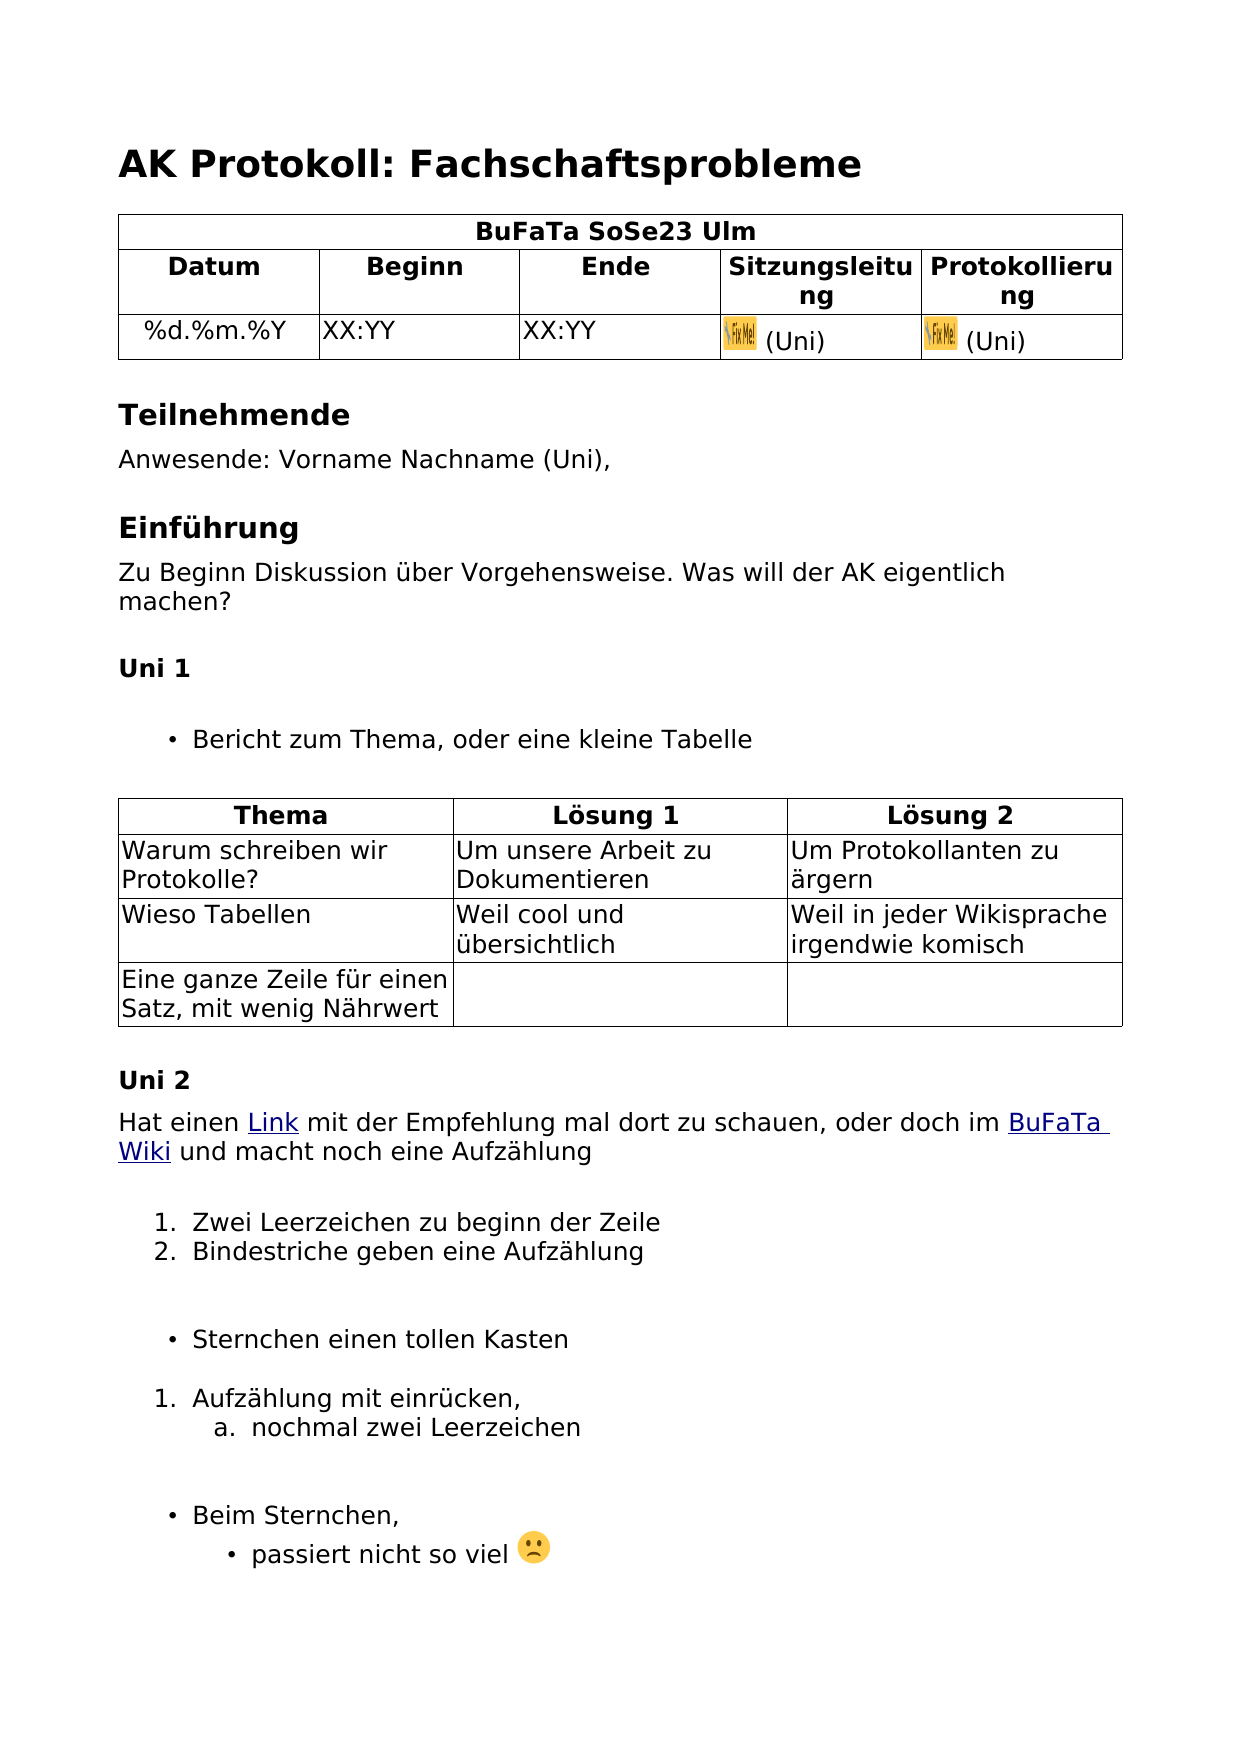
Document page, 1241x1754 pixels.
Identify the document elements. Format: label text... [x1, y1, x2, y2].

table_header Lösung 1 [454, 799, 787, 833]
table_cell [788, 963, 1122, 1026]
table_cell %d.%m.%Y [119, 315, 319, 359]
subtitle Uni 2 [118, 1066, 1122, 1095]
table_cell XX:YY [320, 315, 519, 359]
text Anwesende: Vorname Nachname (Uni), [118, 445, 1122, 474]
subtitle Teilnehmende [118, 399, 1122, 433]
table_cell XX:YY [520, 315, 720, 359]
table_cell Sitzungsleitung [721, 250, 921, 313]
table_header BuFaTa SoSe23 Ulm [119, 215, 1122, 249]
subtitle Uni 1 [118, 654, 1122, 683]
table_cell Ende [520, 250, 720, 313]
table_cell Protokollierung [922, 250, 1122, 313]
table_cell Um Protokollanten zu ärgern [788, 835, 1122, 898]
table_cell (Uni) [922, 315, 1122, 359]
text Hat einen Link mit der Empfehlung mal dort zu schauen, oder doch im BuFaTa Wiki und macht noch eine Aufzählung [118, 1108, 1122, 1166]
list nochmal zwei Leerzeichen [236, 1413, 1122, 1442]
list Sternchen einen tollen Kasten [177, 1325, 1122, 1354]
table_cell Beginn [320, 250, 519, 313]
list passiert nicht so viel [236, 1531, 1122, 1570]
list Beim Sternchen, [177, 1501, 1122, 1531]
table_cell (Uni) [721, 315, 921, 359]
text Zu Beginn Diskussion über Vorgehensweise. Was will der AK eigentlich machen? [118, 558, 1122, 617]
list Bindestriche geben eine Aufzählung [177, 1237, 1122, 1266]
list Bericht zum Thema, oder eine kleine Tabelle [177, 725, 1122, 783]
table_cell Datum [119, 250, 319, 313]
table_cell Weil in jeder Wikisprache irgendwie komisch [788, 899, 1122, 962]
table_cell Um unsere Arbeit zu Dokumentieren [454, 835, 787, 898]
table_cell Weil cool und übersichtlich [454, 899, 787, 962]
subtitle Einführung [118, 512, 1122, 546]
table_header Lösung 2 [788, 799, 1122, 833]
list Zwei Leerzeichen zu beginn der Zeile [177, 1208, 1122, 1237]
table_cell Warum schreiben wir Protokolle? [119, 835, 453, 898]
table_cell Eine ganze Zeile für einen Satz, mit wenig Nährwert [119, 963, 453, 1026]
list Aufzählung mit einrücken, [177, 1384, 1122, 1413]
table_cell Wieso Tabellen [119, 899, 453, 962]
table_header Thema [119, 799, 453, 833]
table_cell [454, 963, 787, 1026]
subtitle AK Protokoll: Fachschaftsprobleme [118, 143, 1122, 187]
